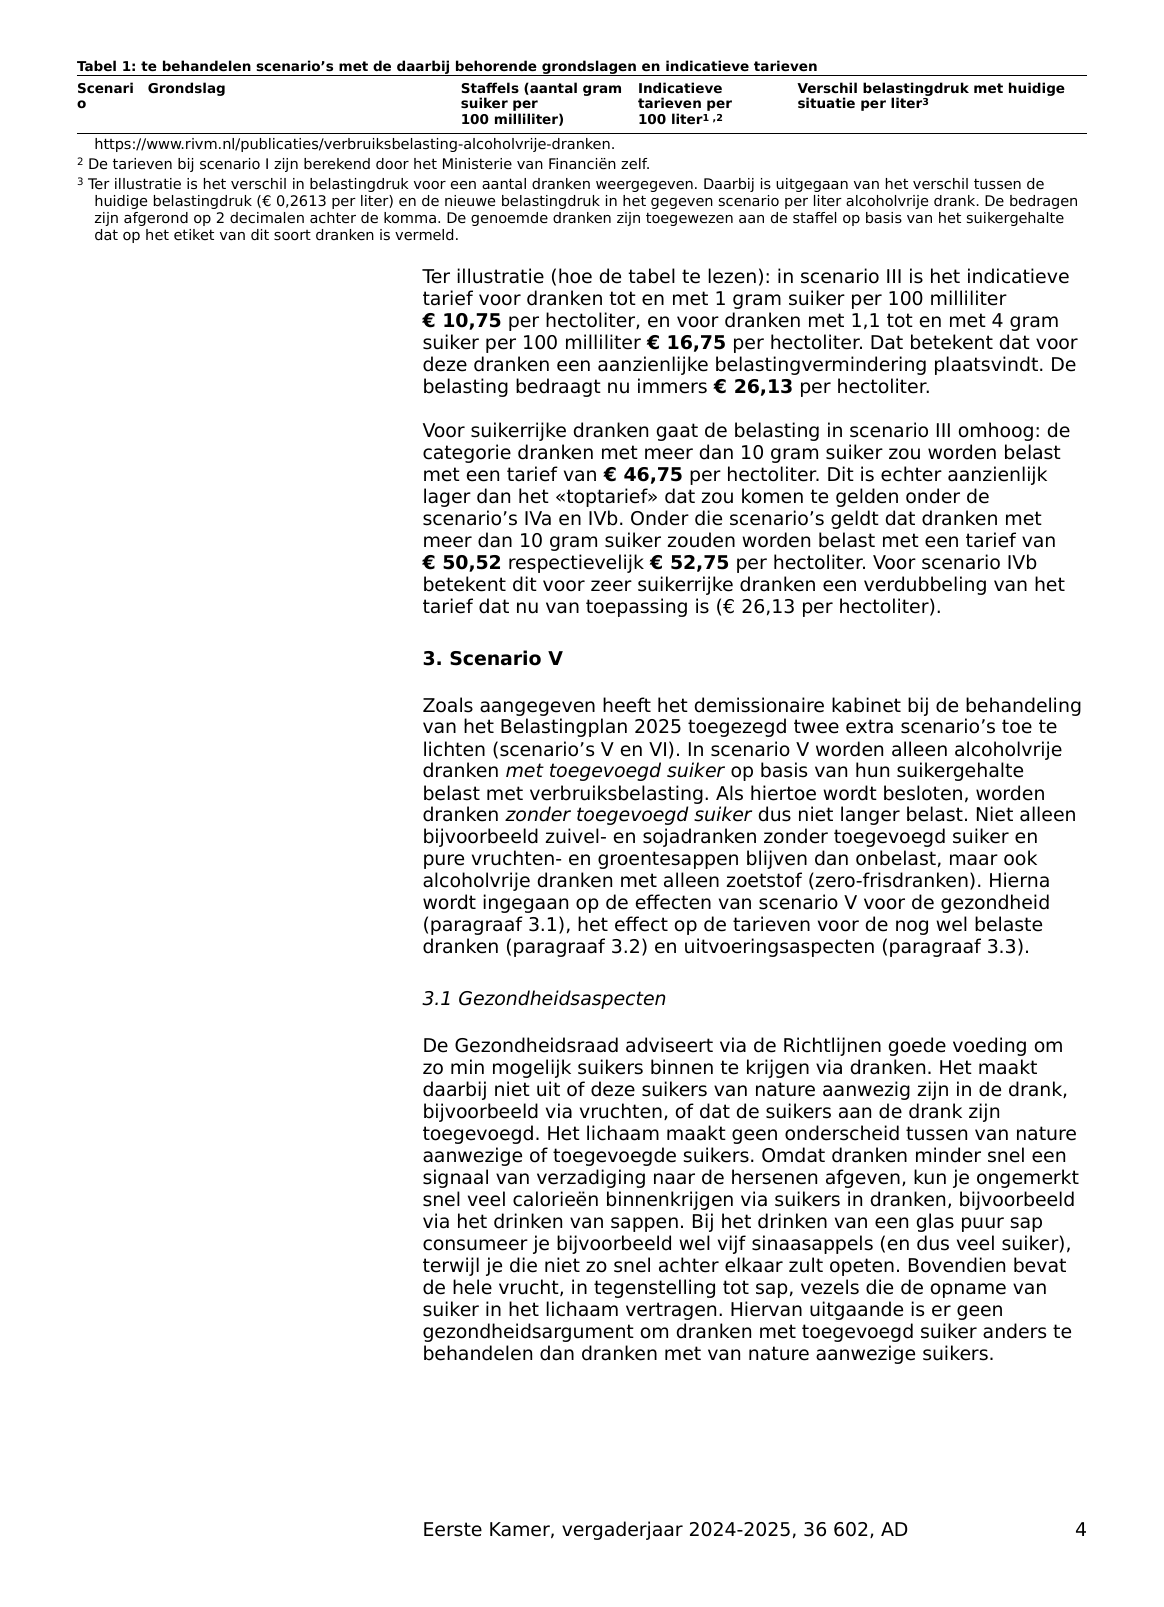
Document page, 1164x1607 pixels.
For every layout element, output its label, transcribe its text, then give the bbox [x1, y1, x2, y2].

table_cell Indicatieve tarieven per 100 liter1,2 [632, 76, 791, 132]
table_header Tabel 1: te behandelen scenario’s met de daarbij behorende grondslagen en indicatieve tarieven [77, 59, 1087, 75]
table_cell Verschil belastingdruk met huidige situatie per liter3 [791, 76, 1087, 132]
table_cell https://www.rivm.nl/publicaties/verbruiksbelasting-alcoholvrije-dranken. 2 De tarieven bij scenario I zijn berekend door het Ministerie van Financiën zelf. 3 Ter illustratie is het verschil in belastingdruk voor een aantal dranken weergegeven. Daarbij is uitgegaan van het verschil tussen de huidige belastingdruk (€ 0,2613 per liter) en de nieuwe belastingdruk in het gegeven scenario per liter alcoholvrije drank. De bedragen zijn afgerond op 2 decimalen achter de komma. De genoemde dranken zijn toegewezen aan de staffel op basis van het suikergehalte dat op het etiket van dit soort dranken is vermeld. [77, 134, 1087, 243]
subtitle 3.1 Gezondheidsaspecten [422, 988, 1087, 1010]
text Ter illustratie (hoe de tabel te lezen): in scenario III is het indicatieve tarief voor dranken tot en met 1 gram suiker per 100 milliliter € 10,75 per hectoliter, en voor dranken met 1,1 tot en met 4 gram suiker per 100 milliliter € 16,75 per hectoliter. Dat betekent dat voor deze dranken een aanzienlijke belastingvermindering plaatsvindt. De belasting bedraagt nu immers € 26,13 per hectoliter. [422, 266, 1087, 397]
table_cell Grondslag [142, 76, 455, 132]
table_cell Scenario [77, 76, 142, 132]
table_cell Staffels (aantal gram suiker per 100 milliliter) [455, 76, 632, 132]
text Voor suikerrijke dranken gaat de belasting in scenario III omhoog: de categorie dranken met meer dan 10 gram suiker zou worden belast met een tarief van € 46,75 per hectoliter. Dit is echter aanzienlijk lager dan het «toptarief» dat zou komen te gelden onder de scenario’s IVa en IVb. Onder die scenario’s geldt dat dranken met meer dan 10 gram suiker zouden worden belast met een tarief van € 50,52 respectievelijk € 52,75 per hectoliter. Voor scenario IVb betekent dit voor zeer suikerrijke dranken een verdubbeling van het tarief dat nu van toepassing is (€ 26,13 per hectoliter). [422, 420, 1087, 617]
text Zoals aangegeven heeft het demissionaire kabinet bij de behandeling van het Belastingplan 2025 toegezegd twee extra scenario’s toe te lichten (scenario’s V en VI). In scenario V worden alleen alcoholvrije dranken met toegevoegd suiker op basis van hun suikergehalte belast met verbruiksbelasting. Als hiertoe wordt besloten, worden dranken zonder toegevoegd suiker dus niet langer belast. Niet alleen bijvoorbeeld zuivel- en sojadranken zonder toegevoegd suiker en pure vruchten- en groentesappen blijven dan onbelast, maar ook alcoholvrije dranken met alleen zoetstof (zero-frisdranken). Hierna wordt ingegaan op de effecten van scenario V voor de gezondheid (paragraaf 3.1), het effect op de tarieven voor de nog wel belaste dranken (paragraaf 3.2) en uitvoeringsaspecten (paragraaf 3.3). [422, 694, 1087, 958]
subtitle 3. Scenario V [422, 647, 1087, 669]
text De Gezondheidsraad adviseert via de Richtlijnen goede voeding om zo min mogelijk suikers binnen te krijgen via dranken. Het maakt daarbij niet uit of deze suikers van nature aanwezig zijn in de drank, bijvoorbeeld via vruchten, of dat de suikers aan de drank zijn toegevoegd. Het lichaam maakt geen onderscheid tussen van nature aanwezige of toegevoegde suikers. Omdat dranken minder snel een signaal van verzadiging naar de hersenen afgeven, kun je ongemerkt snel veel calorieën binnenkrijgen via suikers in dranken, bijvoorbeeld via het drinken van sappen. Bij het drinken van een glas puur sap consumeer je bijvoorbeeld wel vijf sinaasappels (en dus veel suiker), terwijl je die niet zo snel achter elkaar zult opeten. Bovendien bevat de hele vrucht, in tegenstelling tot sap, vezels die de opname van suiker in het lichaam vertragen. Hiervan uitgaande is er geen gezondheidsargument om dranken met toegevoegd suiker anders te behandelen dan dranken met van nature aanwezige suikers. [422, 1035, 1087, 1365]
